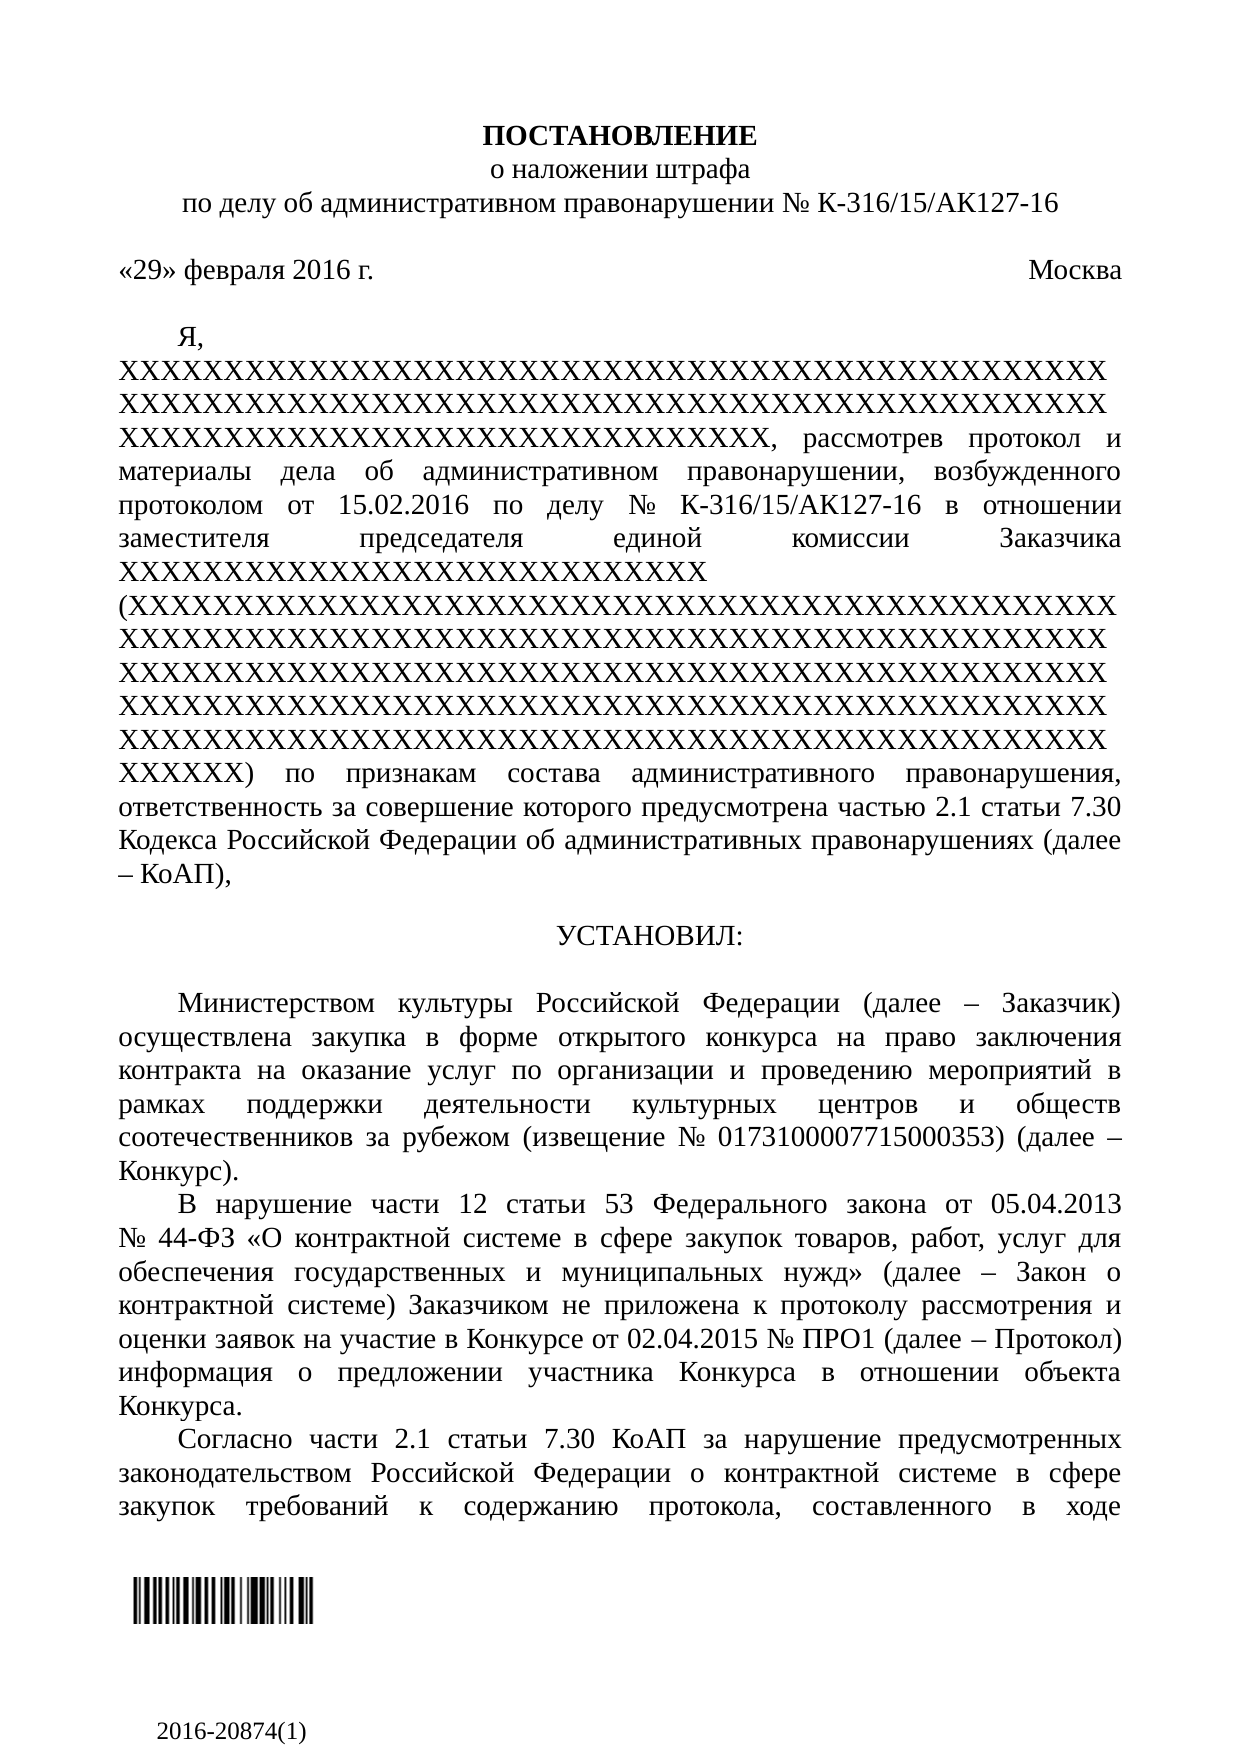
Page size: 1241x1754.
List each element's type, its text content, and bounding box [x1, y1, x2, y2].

text «29» февраля 2016 г. Москва [118, 252, 1122, 286]
text Министерством культуры Российской Федерации (далее – Заказчик) осуществлена закупка в форме открытого конкурса на право заключения контракта на оказание услуг по организации и проведению мероприятий в рамках поддержки деятельности культурных центров и обществ соотечественников за рубежом (извещение № 0173100007715000353) (далее – Конкурс). [118, 985, 1122, 1187]
text Согласно части 2.1 статьи 7.30 КоАП за нарушение предусмотренных законодательством Российской Федерации о контрактной системе в сфере закупок требований к содержанию протокола, составленного в ходе [118, 1421, 1122, 1522]
text по делу об административном правонарушении № К-316/15/АК127-16 [118, 185, 1122, 219]
text о наложении штрафа [118, 152, 1122, 185]
text УСТАНОВИЛ: [118, 918, 1122, 952]
text Я, XXXXXXXXXXXXXXXXXXXXXXXXXXXXXXXXXXXXXXXXXXXXXXXXXXXXXXXXXXXXXXXXXXXXXXXXXXXXXXXXXXXXXXXXXXXXXXXXXXXXXXXXXXXXXXXXXXXXXXXXXXXXX, рассмотрев протокол и материалы дела об административном правонарушении, возбужденного протоколом от 15.02.2016 по делу № К-316/15/АК127-16 в отношении заместителя председателя единой комиссии Заказчика XXXXXXXXXXXXXXXXXXXXXXXXXXXX (XXXXXXXXXXXXXXXXXXXXXXXXXXXXXXXXXXXXXXXXXXXXXXXXXXXXXXXXXXXXXXXXXXXXXXXXXXXXXXXXXXXXXXXXXXXXXXXXXXXXXXXXXXXXXXXXXXXXXXXXXXXXXXXXXXXXXXXXXXXXXXXXXXXXXXXXXXXXXXXXXXXXXXXXXXXXXXXXXXXXXXXXXXXXXXXXXXXXXXXXXXXXXXXXXXXXXXXXXXXXXXXXXXXXXXXXXXXXXXXXX) по признакам состава административного правонарушения, ответственность за совершение которого предусмотрена частью 2.1 статьи 7.30 Кодекса Российской Федерации об административных правонарушениях (далее – КоАП), [118, 319, 1122, 889]
text В нарушение части 12 статьи 53 Федерального закона от 05.04.2013 № 44-ФЗ «О контрактной системе в сфере закупок товаров, работ, услуг для обеспечения государственных и муниципальных нужд» (далее – Закон о контрактной системе) Заказчиком не приложена к протоколу рассмотрения и оценки заявок на участие в Конкурсе от 02.04.2015 № ПРО1 (далее – Протокол) информация о предложении участника Конкурса в отношении объекта Конкурса. [118, 1187, 1122, 1421]
picture [118, 1577, 331, 1624]
subtitle ПОСТАНОВЛЕНИЕ [118, 118, 1122, 152]
